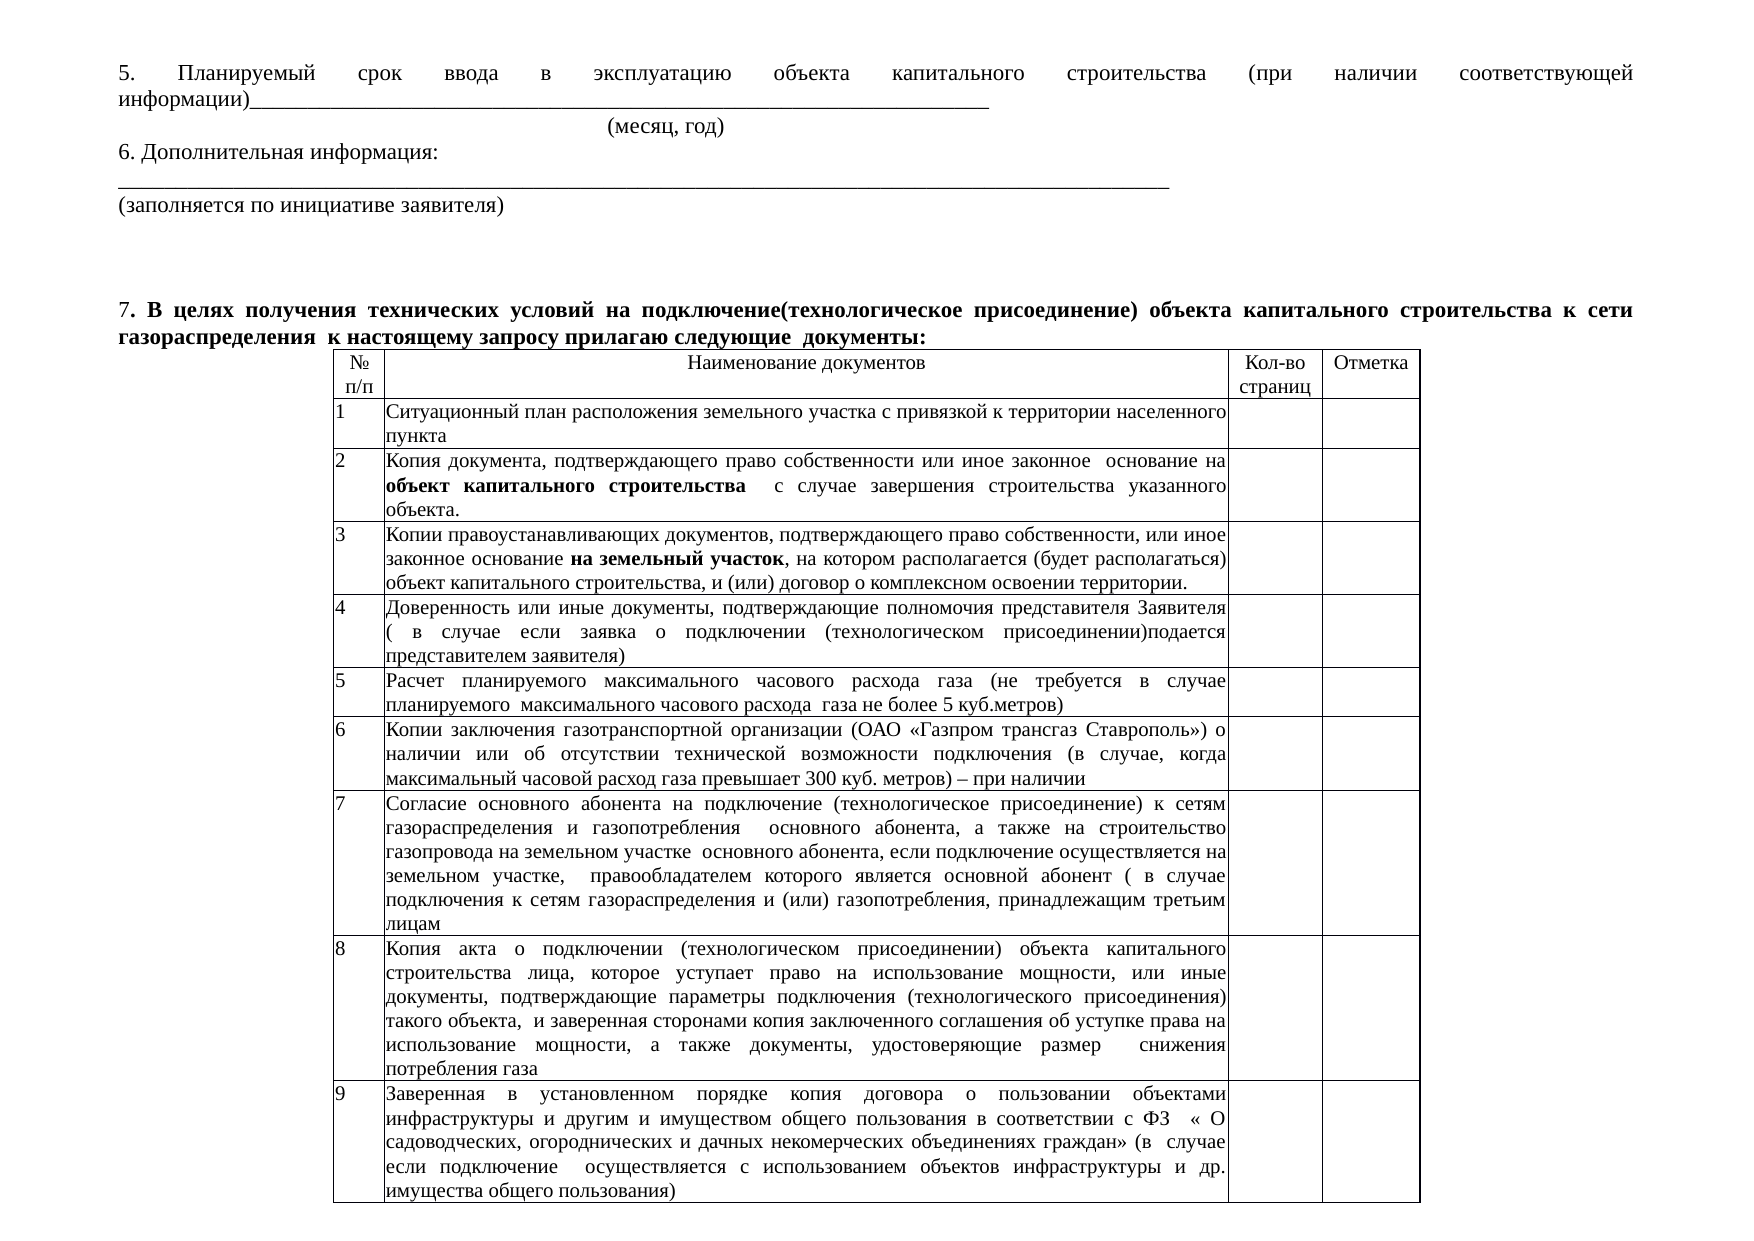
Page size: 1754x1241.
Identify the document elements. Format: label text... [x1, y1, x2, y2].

table_cell Расчет планируемого максимального часового расхода газа (не требуется в случае планируемого максимального часового расхода газа не более 5 куб.метров) [385, 668, 1228, 716]
table_cell [1229, 936, 1322, 1080]
table_cell [1323, 1081, 1419, 1202]
text 6. Дополнительная информация: [118, 138, 1636, 164]
table_cell [1229, 449, 1322, 521]
table_cell 5 [334, 668, 384, 716]
table_cell 2 [334, 449, 384, 521]
table_cell 1 [334, 399, 384, 447]
text 7. В целях получения технических условий на подключение(технологическое присоединение) объекта капитального строительства к сети газораспределения к настоящему запросу прилагаю следующие документы: [118, 296, 1636, 349]
table_cell [1323, 717, 1419, 789]
table_cell [1323, 449, 1419, 521]
table_header Наименование документов [385, 350, 1228, 398]
table_cell [1229, 717, 1322, 789]
table_cell [1229, 668, 1322, 716]
table_cell 3 [334, 522, 384, 594]
table_cell [1323, 399, 1419, 447]
table_cell [1323, 595, 1419, 667]
table_cell 9 [334, 1081, 384, 1202]
table_cell Заверенная в установленном порядке копия договора о пользовании объектами инфраструктуры и другим и имуществом общего пользования в соответствии с ФЗ « О садоводческих, огороднических и дачных некомерческих объединениях граждан» (в случае если подключение осуществляется с использованием объектов инфраструктуры и др. имущества общего пользования) [385, 1081, 1228, 1202]
table_cell 7 [334, 791, 384, 935]
table_cell [1323, 522, 1419, 594]
table_cell Копия документа, подтверждающего право собственности или иное законное основание на объект капитального строительства с случае завершения строительства указанного объекта. [385, 449, 1228, 521]
table_cell [1229, 1081, 1322, 1202]
table_cell [1323, 668, 1419, 716]
text (месяц, год) [118, 112, 1636, 138]
table_cell [1229, 791, 1322, 935]
table_header № п/п [334, 350, 384, 398]
text 5. Планируемый срок ввода в эксплуатацию объекта капитального строительства (при наличии соответствующей информации)________________________________________________________________ [118, 59, 1636, 112]
table_cell [1229, 595, 1322, 667]
table_header Кол-во страниц [1229, 350, 1322, 398]
text (заполняется по инициативе заявителя) [118, 191, 1636, 217]
table_cell [1229, 522, 1322, 594]
table_cell Копии правоустанавливающих документов, подтверждающего право собственности, или иное законное основание на земельный участок, на котором располагается (будет располагаться) объект капитального строительства, и (или) договор о комплексном освоении территории. [385, 522, 1228, 594]
table_cell 4 [334, 595, 384, 667]
text ___________________________________________________________________________________________ [118, 164, 1636, 191]
table_cell [1323, 791, 1419, 935]
table_cell Копия акта о подключении (технологическом присоединении) объекта капитального строительства лица, которое уступает право на использование мощности, или иные документы, подтверждающие параметры подключения (технологического присоединения) такого объекта, и заверенная сторонами копия заключенного соглашения об уступке права на использование мощности, а также документы, удостоверяющие размер снижения потребления газа [385, 936, 1228, 1080]
table_cell Согласие основного абонента на подключение (технологическое присоединение) к сетям газораспределения и газопотребления основного абонента, а также на строительство газопровода на земельном участке основного абонента, если подключение осуществляется на земельном участке, правообладателем которого является основной абонент ( в случае подключения к сетям газораспределения и (или) газопотребления, принадлежащим третьим лицам [385, 791, 1228, 935]
table_cell Копии заключения газотранспортной организации (ОАО «Газпром трансгаз Ставрополь») о наличии или об отсутствии технической возможности подключения (в случае, когда максимальный часовой расход газа превышает 300 куб. метров) – при наличии [385, 717, 1228, 789]
table_cell [1229, 399, 1322, 447]
table_cell 8 [334, 936, 384, 1080]
table_cell 6 [334, 717, 384, 789]
table_cell [1323, 936, 1419, 1080]
table_cell Доверенность или иные документы, подтверждающие полномочия представителя Заявителя ( в случае если заявка о подключении (технологическом присоединении)подается представителем заявителя) [385, 595, 1228, 667]
table_header Отметка [1323, 350, 1419, 398]
table_cell Ситуационный план расположения земельного участка с привязкой к территории населенного пункта [385, 399, 1228, 447]
